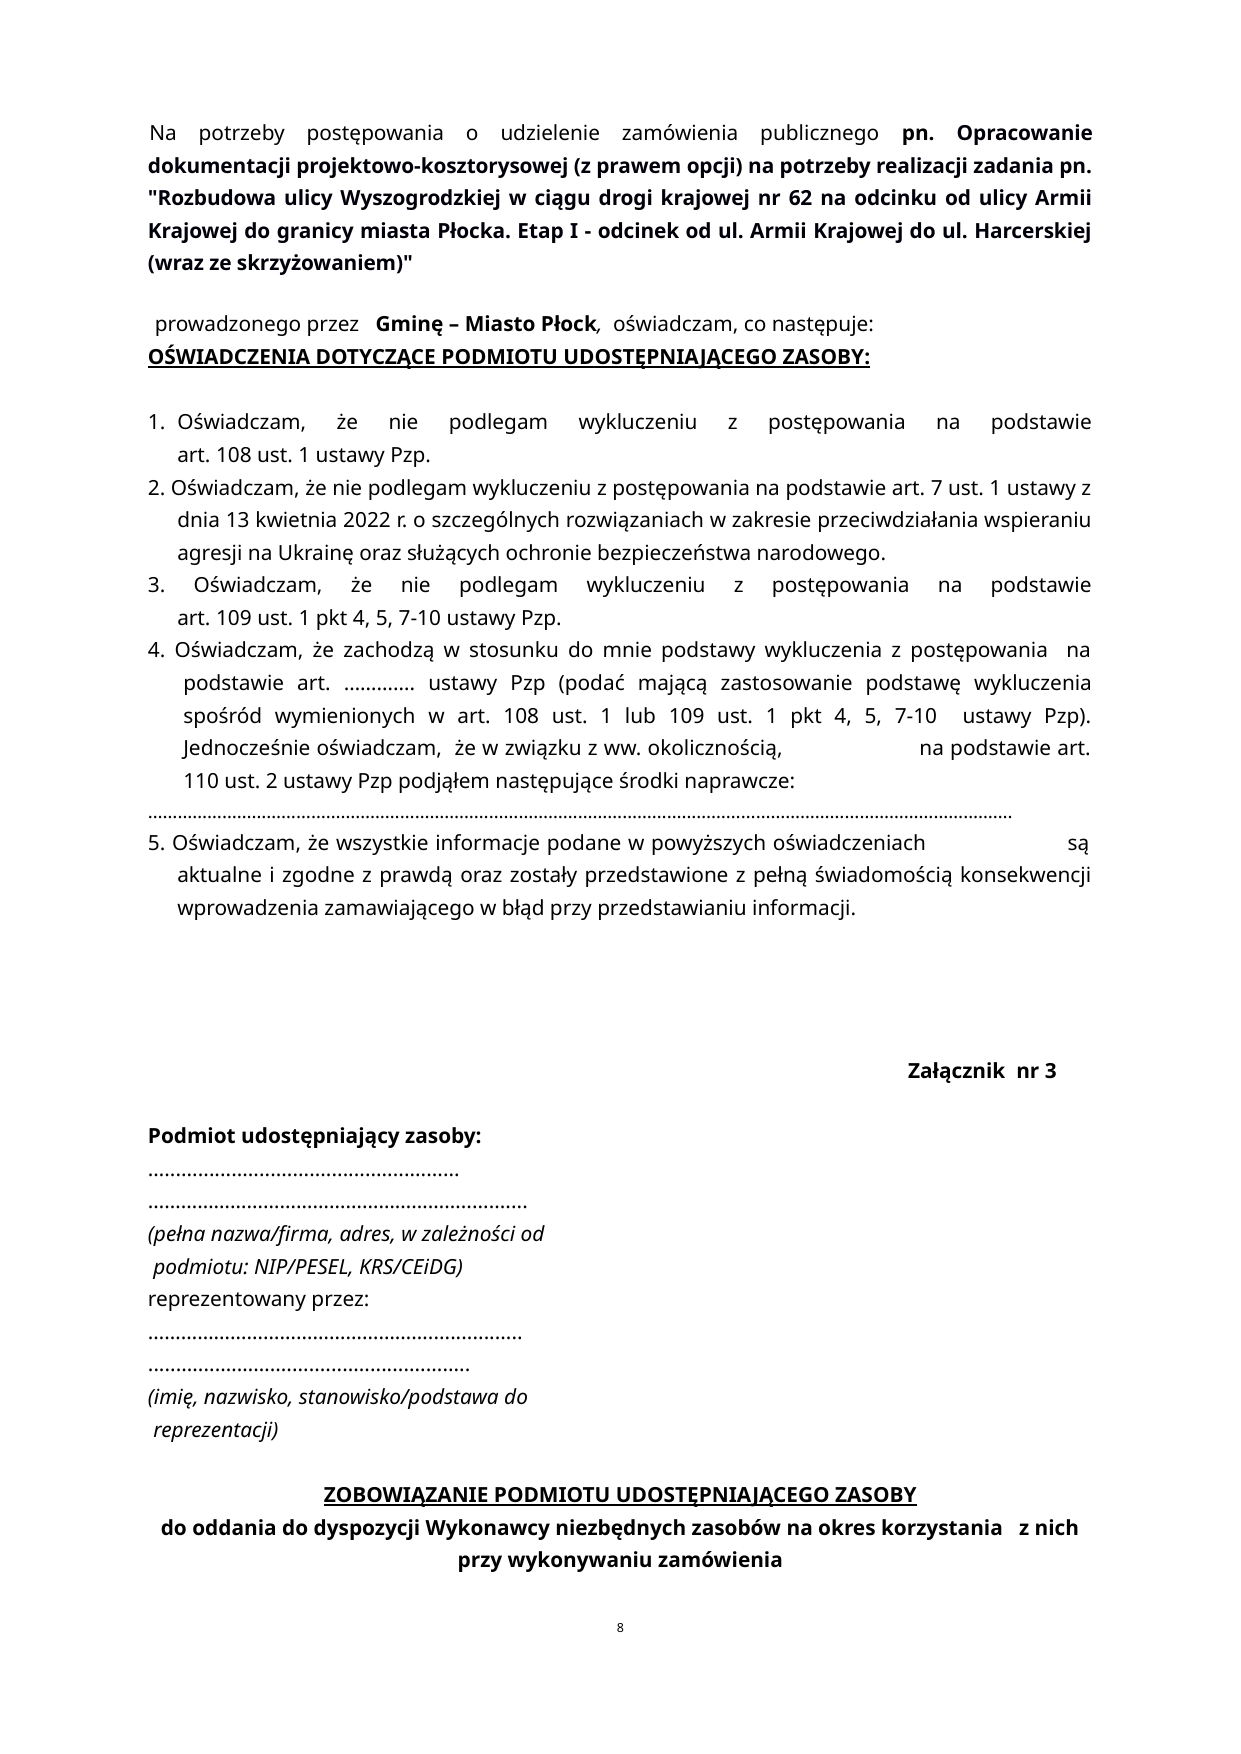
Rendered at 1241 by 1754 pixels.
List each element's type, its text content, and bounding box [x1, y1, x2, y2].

text (pełna nazwa/firma, adres, w zależności od [148, 1219, 1093, 1248]
text …………………………………………………............ [148, 1187, 1093, 1215]
text 4. Oświadczam, że zachodzą w stosunku do mnie podstawy wykluczenia z postępowania na podstawie art. …………. ustawy Pzp (podać mającą zastosowanie podstawę wykluczenia spośród wymienionych w art. 108 ust. 1 lub 109 ust. 1 pkt 4, 5, 7-10 ustawy Pzp). Jednocześnie oświadczam, że w związku z ww. okolicznością, na podstawie art. 110 ust. 2 ustawy Pzp podjąłem następujące środki naprawcze: [148, 636, 1093, 794]
text …..................................................... [148, 1154, 1093, 1182]
text Na potrzeby postępowania o udzielenie zamówienia publicznego pn. Opracowanie dokumentacji projektowo-kosztorysowej (z prawem opcji) na potrzeby realizacji zadania pn. "Rozbudowa ulicy Wyszogrodzkiej w ciągu drogi krajowej nr 62 na odcinku od ulicy Armii Krajowej do granicy miasta Płocka. Etap I - odcinek od ul. Armii Krajowej do ul. Harcerskiej (wraz ze skrzyżowaniem)" [148, 118, 1093, 277]
text ZOBOWIĄZANIE PODMIOTU UDOSTĘPNIAJĄCEGO ZASOBY [148, 1480, 1093, 1508]
text (imię, nazwisko, stanowisko/podstawa do [148, 1382, 1093, 1411]
text ……………………………………………................. [148, 1317, 1093, 1345]
text prowadzonego przez Gminę – Miasto Płock, oświadczam, co następuje: [148, 309, 1093, 338]
text reprezentowany przez: [148, 1284, 1093, 1313]
text 2. Oświadczam, że nie podlegam wykluczeniu z postępowania na podstawie art. 7 ust. 1 ustawy z dnia 13 kwietnia 2022 r. o szczególnych rozwiązaniach w zakresie przeciwdziałania wspieraniu agresji na Ukrainę oraz służących ochronie bezpieczeństwa narodowego. [148, 473, 1093, 566]
text podmiotu: NIP/PESEL, KRS/CEiDG) [148, 1252, 1093, 1280]
text …………………………………………………………………………………………………………………………………………………………. [148, 799, 1093, 824]
text Podmiot udostępniający zasoby: [148, 1121, 1093, 1150]
text 1. Oświadczam, że nie podlegam wykluczeniu z postępowania na podstawie art. 108 ust. 1 ustawy Pzp. [148, 407, 1093, 468]
text 3. Oświadczam, że nie podlegam wykluczeniu z postępowania na podstawie art. 109 ust. 1 pkt 4, 5, 7-10 ustawy Pzp. [148, 570, 1093, 631]
text 5. Oświadczam, że wszystkie informacje podane w powyższych oświadczeniach są aktualne i zgodne z prawdą oraz zostały przedstawione z pełną świadomością konsekwencji wprowadzenia zamawiającego w błąd przy przedstawianiu informacji. [148, 828, 1093, 922]
text do oddania do dyspozycji Wykonawcy niezbędnych zasobów na okres korzystania z nich przy wykonywaniu zamówienia [148, 1513, 1093, 1574]
text reprezentacji) [148, 1415, 1093, 1443]
text Załącznik nr 3 [148, 1056, 1093, 1084]
text OŚWIADCZENIA DOTYCZĄCE PODMIOTU UDOSTĘPNIAJĄCEGO ZASOBY: [148, 342, 1093, 371]
text .............……….................................... [148, 1349, 1093, 1378]
